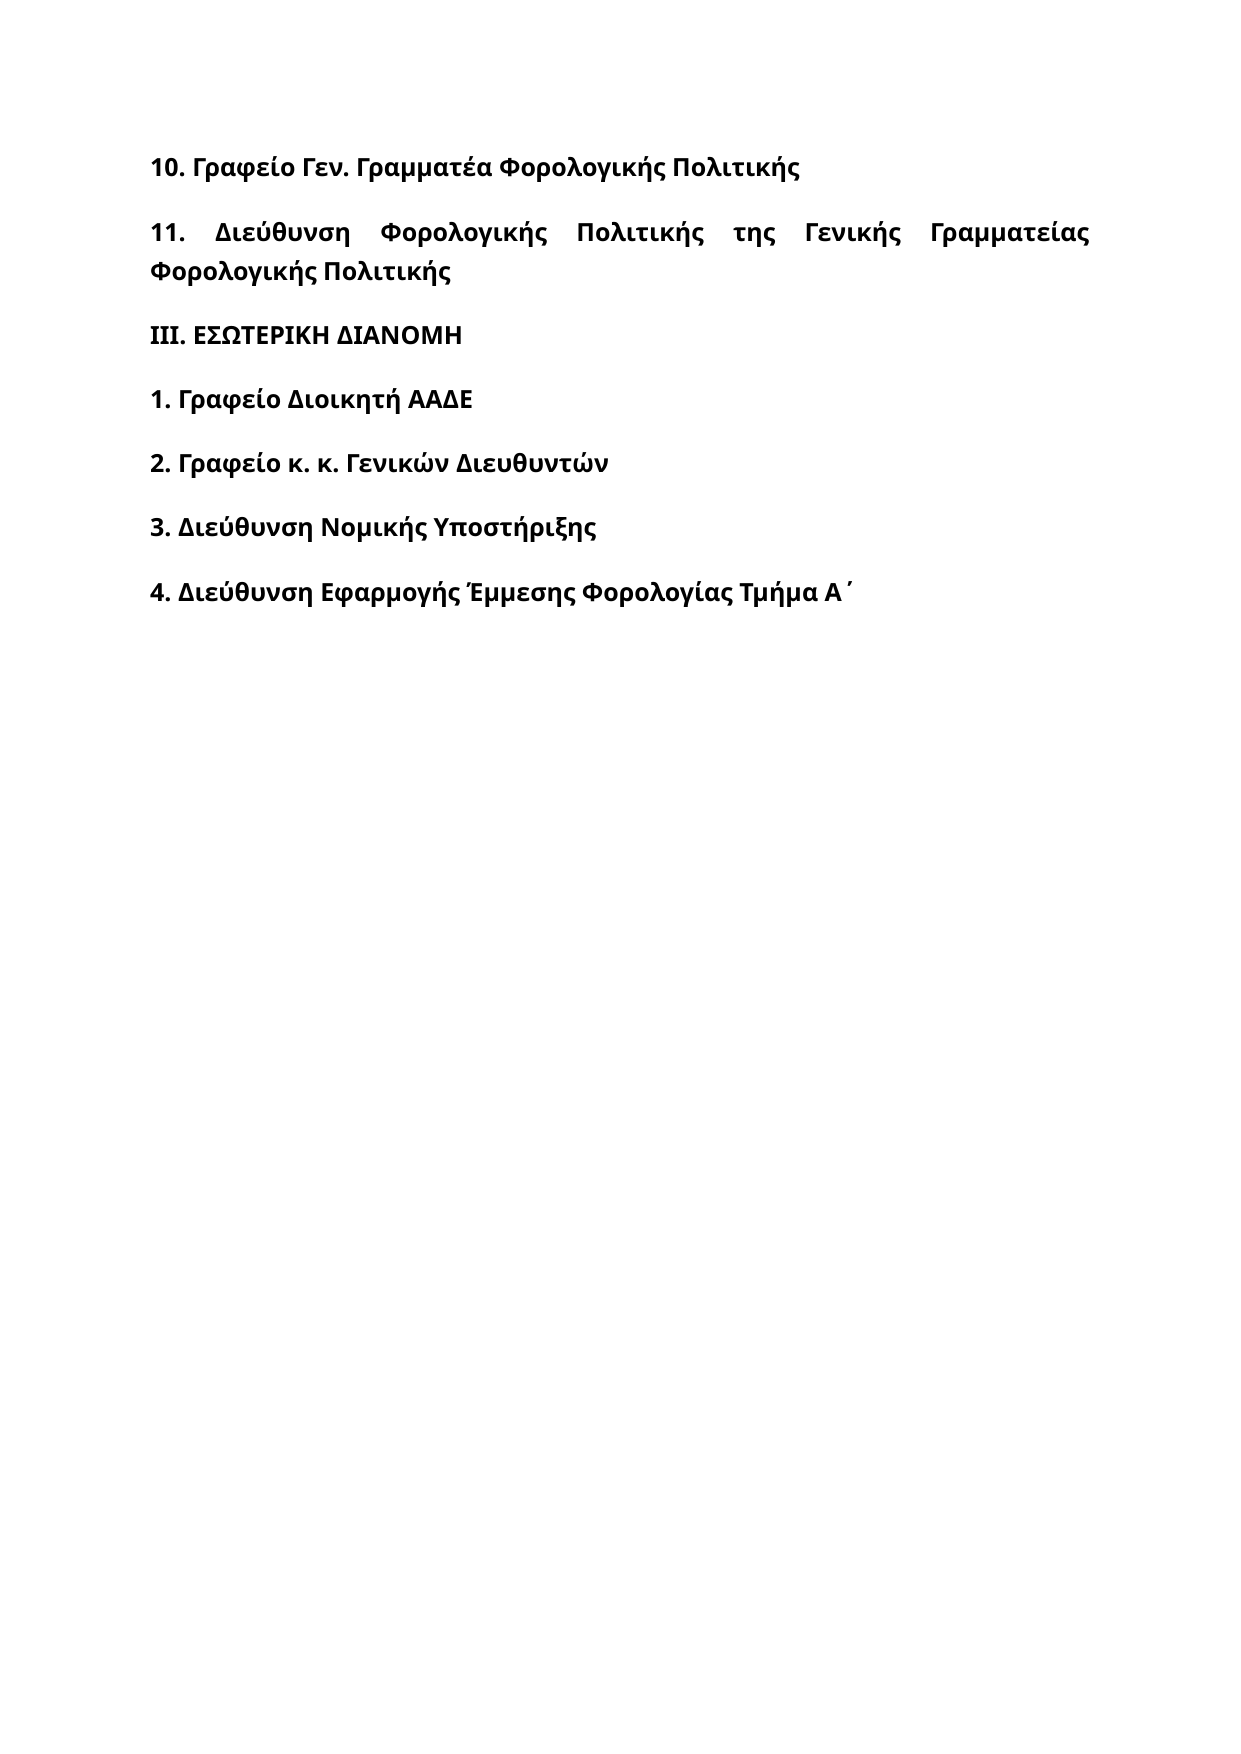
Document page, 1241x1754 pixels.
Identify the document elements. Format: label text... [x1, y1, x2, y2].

text 1. Γραφείο Διοικητή ΑΑΔΕ [150, 382, 1090, 416]
text 10. Γραφείο Γεν. Γραμματέα Φορολογικής Πολιτικής [150, 150, 1090, 184]
text 3. Διεύθυνση Νομικής Υποστήριξης [150, 510, 1090, 544]
text 11. Διεύθυνση Φορολογικής Πολιτικής της Γενικής Γραμματείας Φορολογικής Πολιτικής [150, 214, 1090, 287]
text ΙΙΙ. ΕΣΩΤΕΡΙΚΗ ΔΙΑΝΟΜΗ [150, 317, 1090, 352]
text 2. Γραφείο κ. κ. Γενικών Διευθυντών [150, 446, 1090, 480]
text 4. Διεύθυνση Εφαρμογής Έμμεσης Φορολογίας Τμήμα Α΄ [150, 574, 1090, 608]
